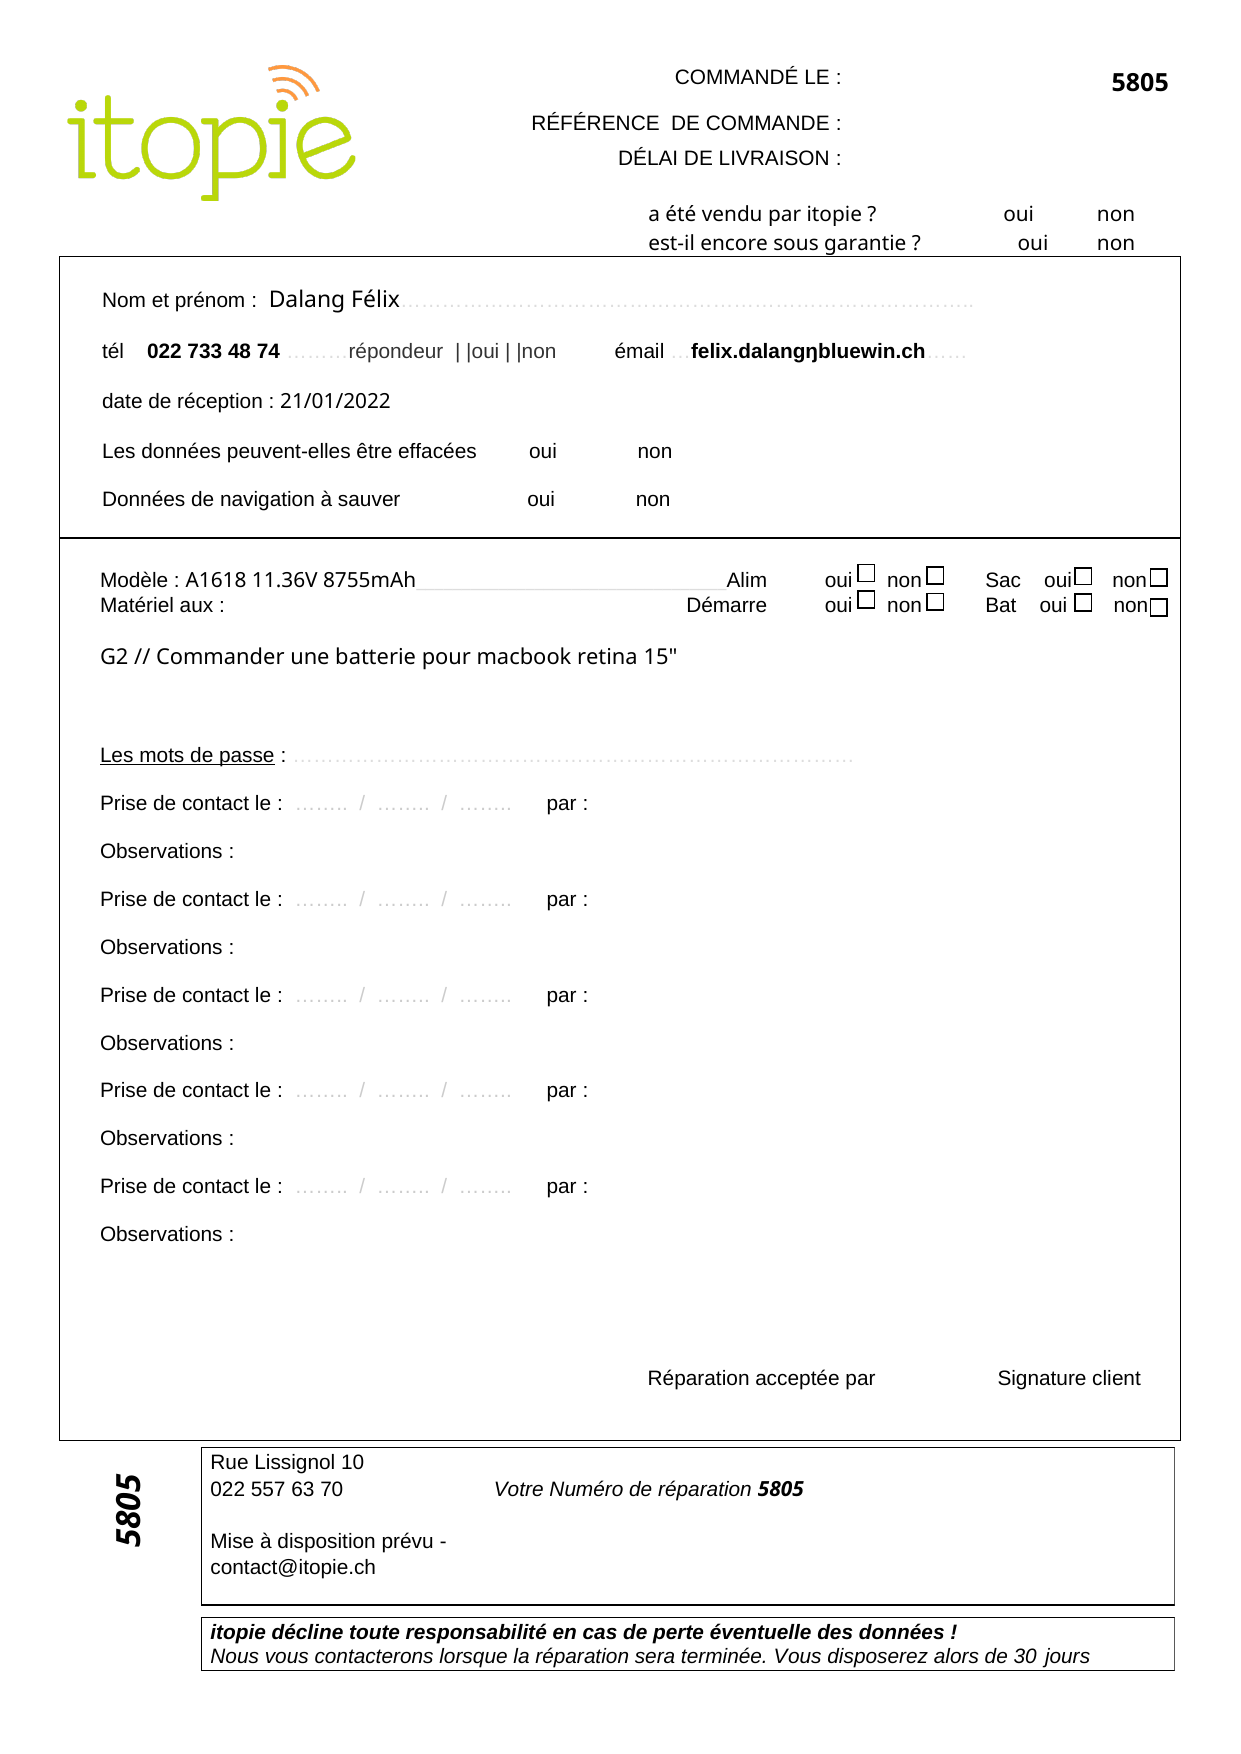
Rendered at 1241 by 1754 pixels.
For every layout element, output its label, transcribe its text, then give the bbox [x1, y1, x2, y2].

text G2 // Commander une batterie pour macbook retina 15" [60, 638, 1180, 671]
text Observations : [60, 1219, 1180, 1246]
text Observations : [60, 931, 1180, 958]
table_header COMMANDÉ LE : [490, 59, 847, 104]
text date de réception : 21/01/2022 [60, 383, 1180, 415]
text Modèle : A1618 11.36V 8755mAh Alim oui non Sac oui non [948, 562, 1180, 590]
text Modèle : A1618 11.36V 8755mAh Alim oui non Sac oui non [879, 562, 925, 590]
text Prise de contact le : …….. / …….. / …….. par : [60, 788, 1180, 815]
text Les mots de passe : ……………………………………………………………………… [60, 740, 1180, 767]
text est-il encore sous garantie ? oui non [59, 228, 1181, 256]
table_header Rue Lissignol 10 022 557 63 70 Votre Numéro de réparation 5805 Mise à disposition prévu - contact@itopie.ch [195, 1441, 1180, 1611]
text Les données peuvent-elles être effacées oui non [60, 436, 1180, 463]
table_cell RÉFÉRENCE DE COMMANDE : [490, 105, 847, 140]
table_cell [847, 105, 1180, 140]
table_cell [847, 140, 1180, 175]
table_cell itopie décline toute responsabilité en cas de perte éventuelle des données ! Nous vous contacterons lorsque la réparation sera terminée. Vous disposerez alors de 30 jours [195, 1611, 1180, 1677]
picture [67, 65, 356, 201]
table_header 5805 [59, 1441, 195, 1677]
text a été vendu par itopie ? oui non [59, 199, 1181, 228]
text Réparation acceptée par Signature client [60, 1363, 1180, 1390]
text Observations : [60, 1123, 1180, 1150]
table_header 5805 [847, 59, 1180, 104]
text Nom et prénom : Dalang Félix……………………………………………………………………….. [60, 280, 1180, 314]
text Prise de contact le : …….. / …….. / …….. par : [60, 1075, 1180, 1102]
text Matériel aux : Démarre oui non Bat oui non [60, 590, 1180, 617]
table_cell DÉLAI DE LIVRAISON : [490, 140, 847, 175]
text tél 022 733 48 74 ………répondeur | |oui | |non émail …felix.dalangŋbluewin.ch…… [60, 335, 1180, 362]
text Modèle : A1618 11.36V 8755mAh Alim oui non Sac oui non [60, 562, 856, 590]
text Prise de contact le : …….. / …….. / …….. par : [60, 1171, 1180, 1198]
text Données de navigation à sauver oui non [60, 484, 1180, 511]
text Observations : [60, 1027, 1180, 1054]
text Prise de contact le : …….. / …….. / …….. par : [60, 979, 1180, 1006]
text Observations : [60, 836, 1180, 863]
text Prise de contact le : …….. / …….. / …….. par : [60, 883, 1180, 911]
